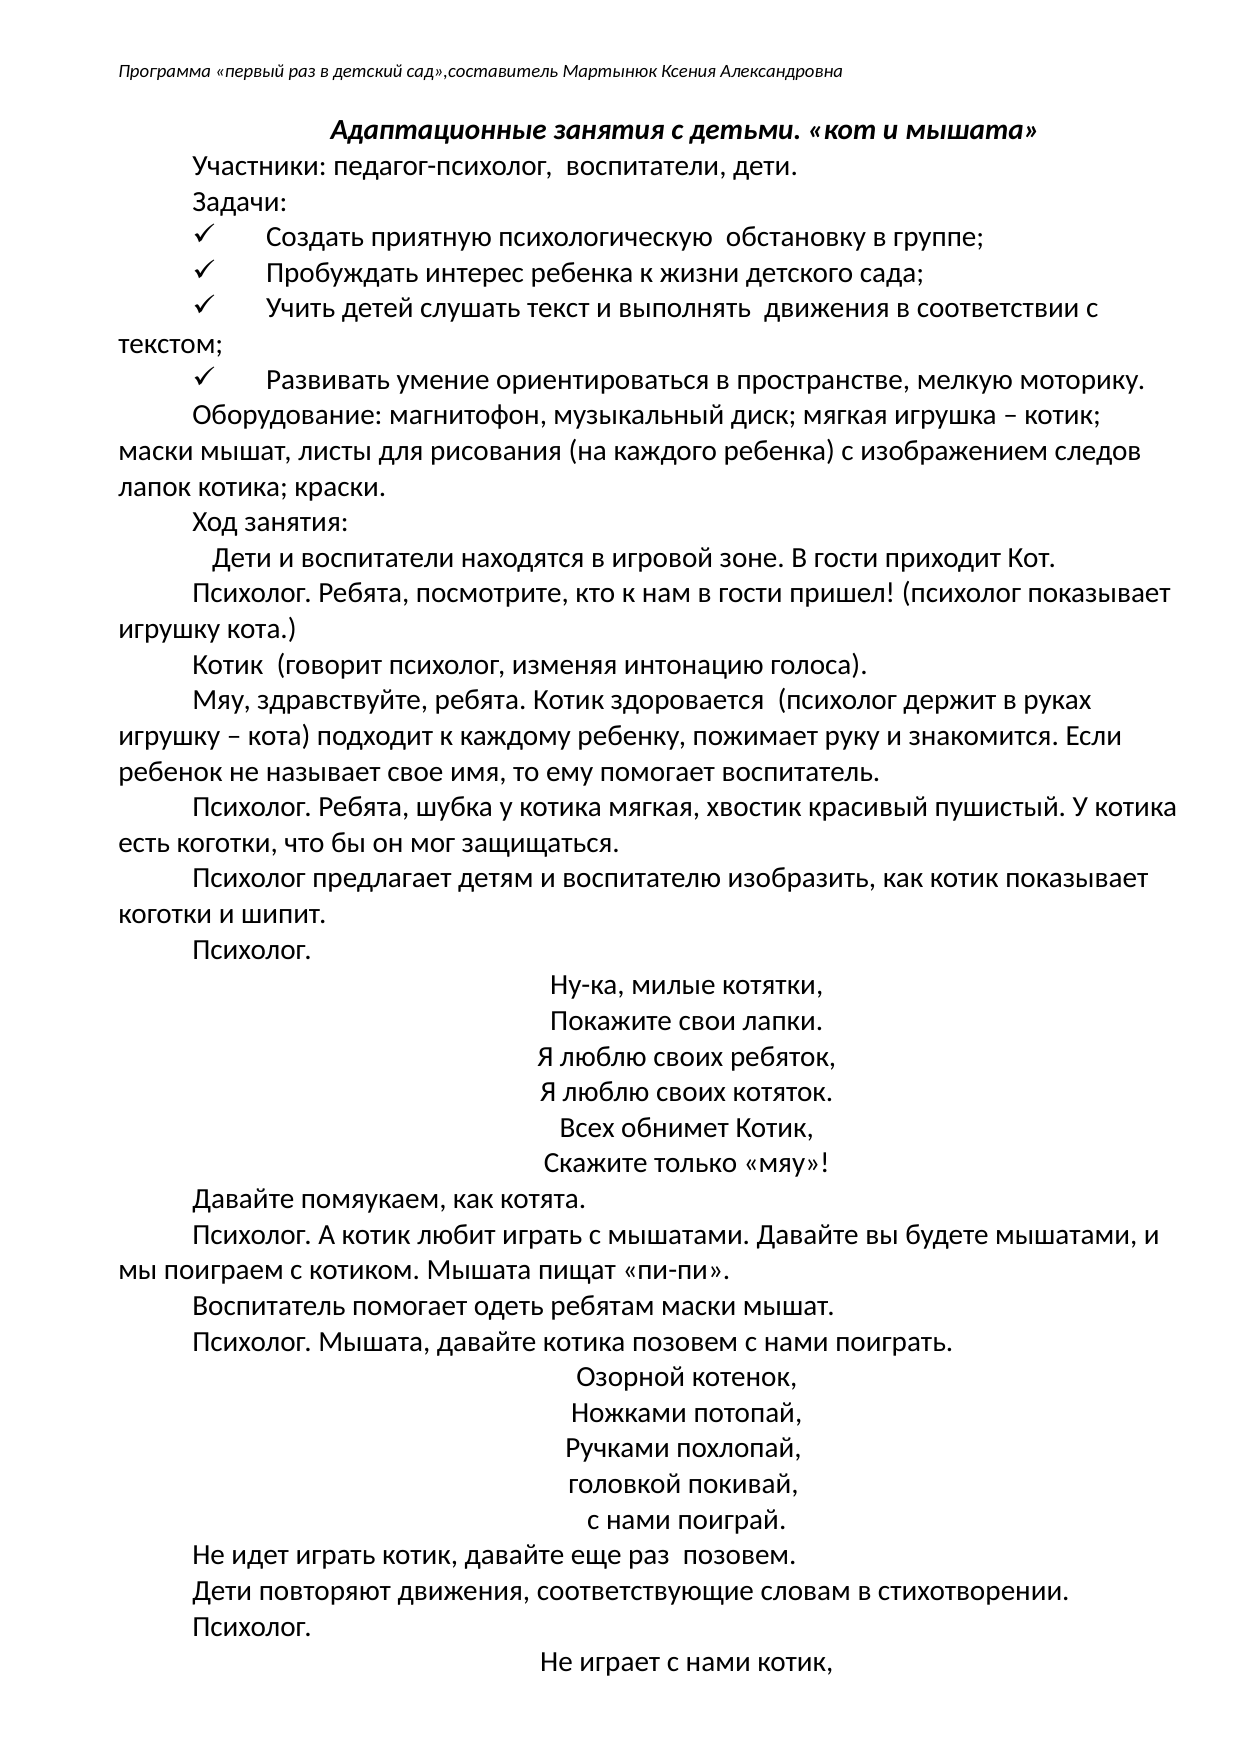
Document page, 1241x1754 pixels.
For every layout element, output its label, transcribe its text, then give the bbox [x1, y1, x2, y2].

text Психолог. [118, 931, 1181, 966]
text головкой покивай, [118, 1465, 1181, 1501]
list Пробуждать интерес ребенка к жизни детского сада; [118, 254, 1181, 289]
list Учить детей слушать текст и выполнять движения в соответствии с текстом; [118, 289, 1181, 361]
text с нами поиграй. [118, 1501, 1181, 1536]
text Психолог. Ребята, шубка у котика мягкая, хвостик красивый пушистый. У котика есть коготки, что бы он мог защищаться. [118, 788, 1181, 859]
text Психолог. А котик любит играть с мышатами. Давайте вы будете мышатами, и мы поиграем с котиком. Мышата пищат «пи-пи». [118, 1216, 1181, 1287]
text Ножками потопай, [118, 1394, 1181, 1429]
text Воспитатель помогает одеть ребятам маски мышат. [118, 1287, 1181, 1323]
text Психолог предлагает детям и воспитателю изобразить, как котик показывает коготки и шипит. [118, 859, 1181, 931]
text Не играет с нами котик, [118, 1643, 1181, 1679]
text Ход занятия: [118, 503, 1181, 539]
text Озорной котенок, [118, 1358, 1181, 1394]
text Дети и воспитатели находятся в игровой зоне. В гости приходит Кот. [118, 539, 1181, 574]
text Котик (говорит психолог, изменяя интонацию голоса). [118, 646, 1181, 681]
text Давайте помяукаем, как котята. [118, 1180, 1181, 1216]
text Я люблю своих ребяток, [118, 1038, 1181, 1073]
text Дети повторяют движения, соответствующие словам в стихотворении. [118, 1572, 1181, 1608]
text Психолог. Ребята, посмотрите, кто к нам в гости пришел! (психолог показывает игрушку кота.) [118, 574, 1181, 646]
text Я люблю своих котяток. [118, 1073, 1181, 1109]
text Ручками похлопай, [118, 1429, 1181, 1465]
text Задачи: [118, 183, 1181, 218]
text Оборудование: магнитофон, музыкальный диск; мягкая игрушка – котик; маски мышат, листы для рисования (на каждого ребенка) с изображением следов лапок котика; краски. [118, 396, 1181, 503]
text Скажите только «мяу»! [118, 1144, 1181, 1180]
text Психолог. [118, 1608, 1181, 1643]
text Не идет играть котик, давайте еще раз позовем. [118, 1536, 1181, 1572]
text Всех обнимет Котик, [118, 1109, 1181, 1144]
list Создать приятную психологическую обстановку в группе; [118, 218, 1181, 254]
text Адаптационные занятия с детьми. «кот и мышата» [118, 111, 1181, 147]
text Мяу, здравствуйте, ребята. Котик здоровается (психолог держит в руках игрушку – кота) подходит к каждому ребенку, пожимает руку и знакомится. Если ребенок не называет свое имя, то ему помогает воспитатель. [118, 681, 1181, 788]
list Развивать умение ориентироваться в пространстве, мелкую моторику. [118, 361, 1181, 396]
text Ну-ка, милые котятки, [118, 966, 1181, 1002]
text Покажите свои лапки. [118, 1002, 1181, 1038]
text Участники: педагог-психолог, воспитатели, дети. [118, 147, 1181, 183]
text Психолог. Мышата, давайте котика позовем с нами поиграть. [118, 1323, 1181, 1358]
